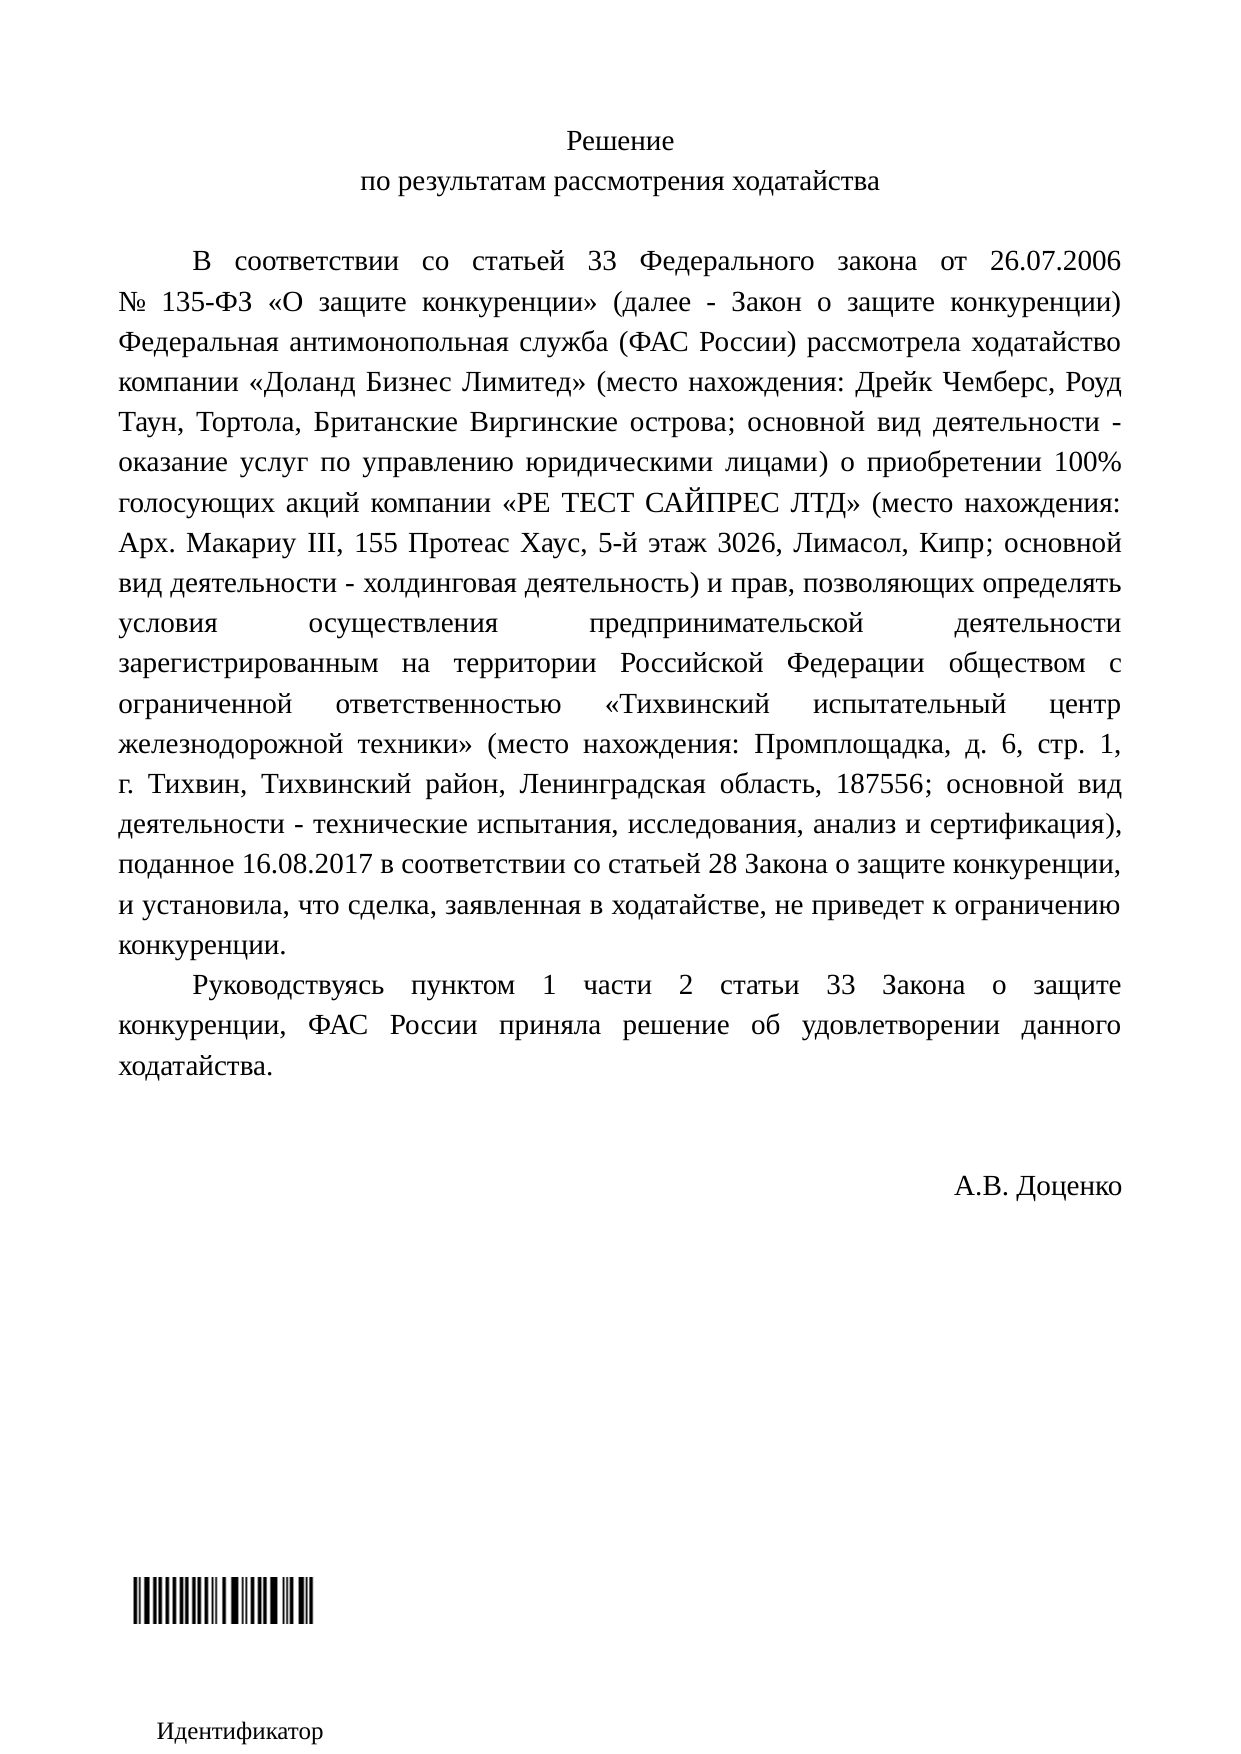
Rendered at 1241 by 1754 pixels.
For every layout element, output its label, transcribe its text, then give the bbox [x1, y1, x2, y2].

text Решение [118, 118, 1122, 158]
text А.В. Доценко [118, 1163, 1122, 1204]
picture [118, 1577, 331, 1624]
text В соответствии со статьей 33 Федерального закона от 26.07.2006 № 135-ФЗ «О защите конкуренции» (далее - Закон о защите конкуренции) Федеральная антимонопольная служба (ФАС России) рассмотрела ходатайство компании «Доланд Бизнес Лимитед» (место нахождения: Дрейк Чемберс, Роуд Таун, Тортола, Британские Виргинские острова; основной вид деятельности - оказание услуг по управлению юридическими лицами) о приобретении 100% голосующих акций компании «РЕ ТЕСТ САЙПРЕС ЛТД» (место нахождения: Арх. Макариу III, 155 Протеас Хаус, 5-й этаж 3026, Лимасол, Кипр; основной вид деятельности - холдинговая деятельность) и прав, позволяющих определять условия осуществления предпринимательской деятельности зарегистрированным на территории Российской Федерации обществом с ограниченной ответственностью «Тихвинский испытательный центр железнодорожной техники» (место нахождения: Промплощадка, д. 6, стр. 1, г. Тихвин, Тихвинский район, Ленинградская область, 187556; основной вид деятельности - технические испытания, исследования, анализ и сертификация), поданное 16.08.2017 в соответствии со статьей 28 Закона о защите конкуренции, и установила, что сделка, заявленная в ходатайстве, не приведет к ограничению конкуренции. [118, 239, 1122, 962]
text Руководствуясь пунктом 1 части 2 статьи 33 Закона о защите конкуренции, ФАС России приняла решение об удовлетворении данного ходатайства. [118, 962, 1122, 1083]
text по результатам рассмотрения ходатайства [118, 158, 1122, 198]
